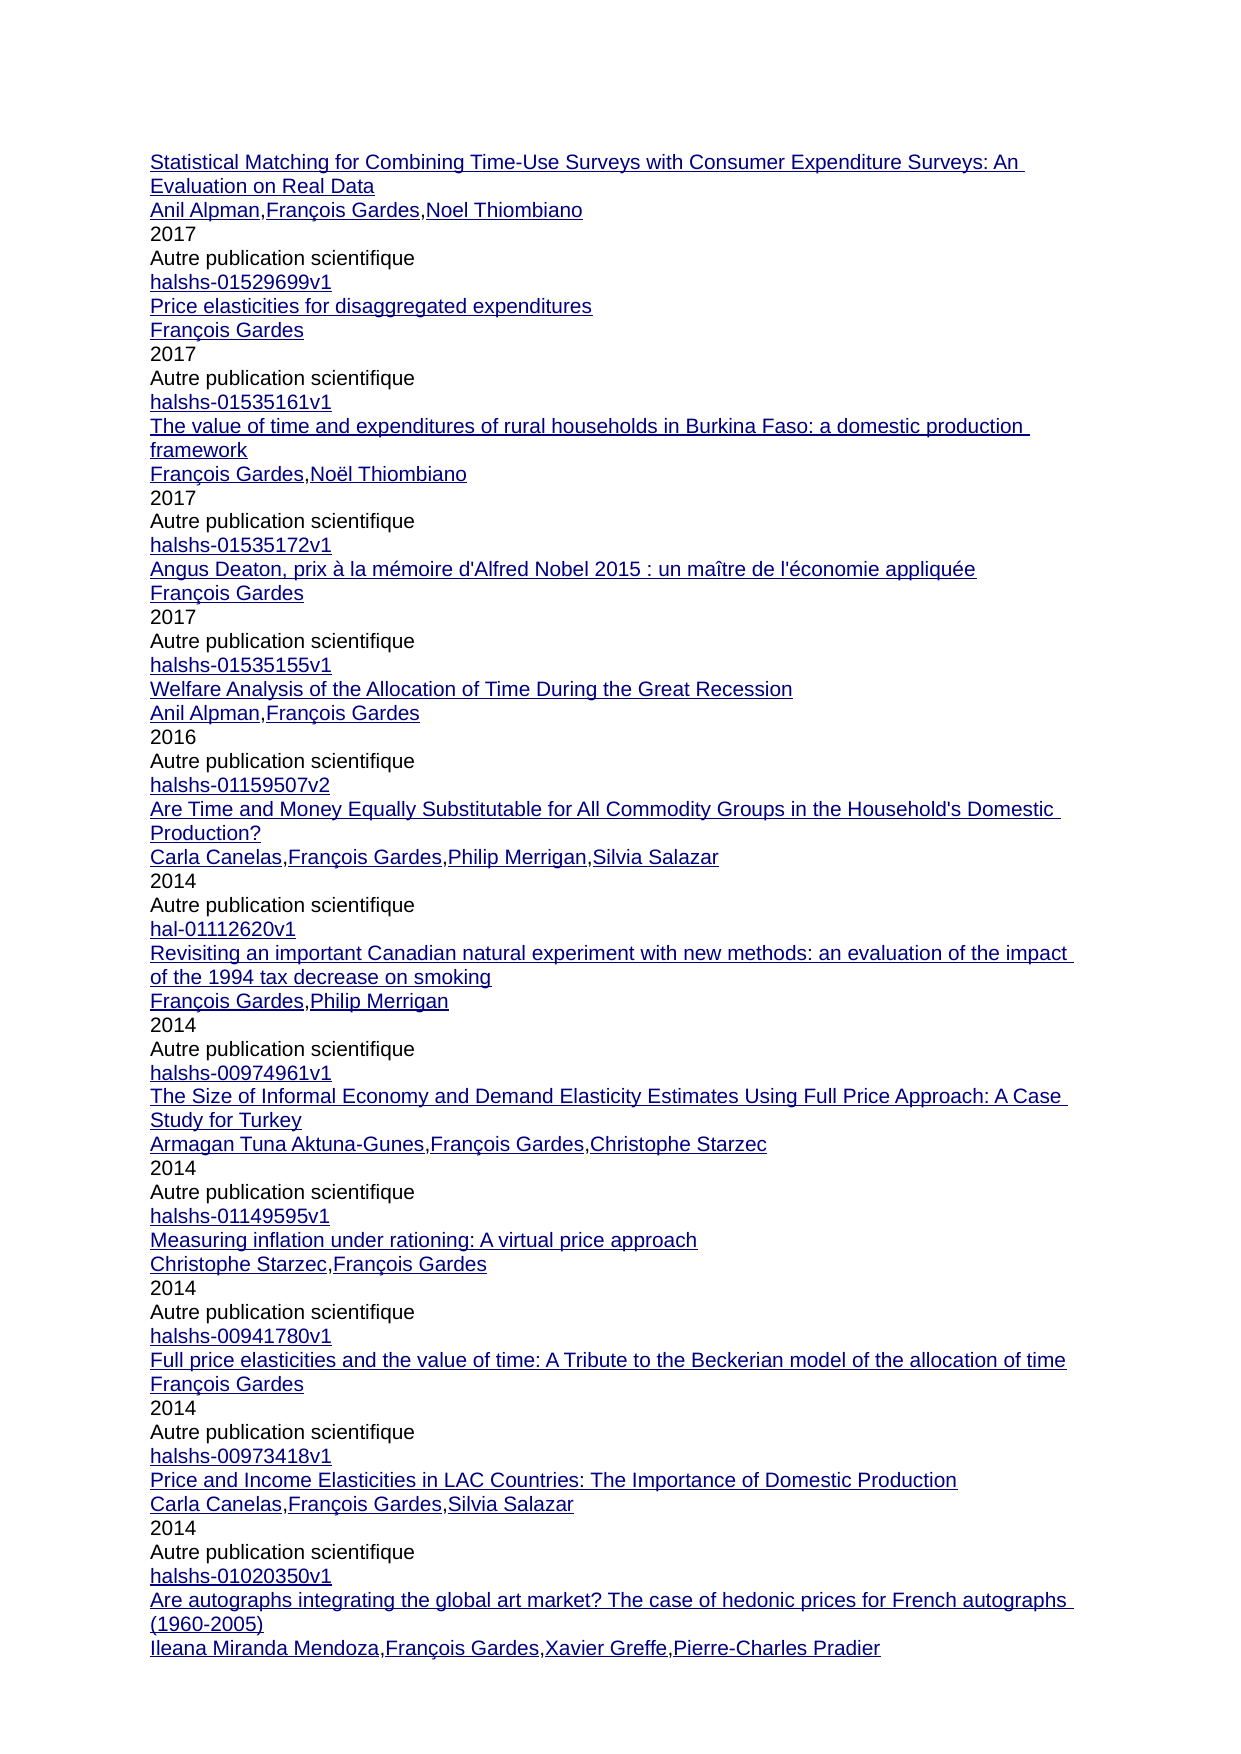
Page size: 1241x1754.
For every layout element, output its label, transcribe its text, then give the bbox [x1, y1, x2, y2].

table_cell Angus Deaton, prix à la mémoire d'Alfred Nobel 2015 : un maître de l'économie appliquée François Gardes 2017 Autre publication scientifique halshs-01535155v1 [150, 557, 1090, 677]
table_cell Revisiting an important Canadian natural experiment with new methods: an evaluation of the impact of the 1994 tax decrease on smoking François Gardes,Philip Merrigan 2014 Autre publication scientifique halshs-00974961v1 [150, 941, 1090, 1084]
table_cell Welfare Analysis of the Allocation of Time During the Great Recession Anil Alpman,François Gardes 2016 Autre publication scientifique halshs-01159507v2 [150, 677, 1090, 797]
table_cell The value of time and expenditures of rural households in Burkina Faso: a domestic production framework François Gardes,Noël Thiombiano 2017 Autre publication scientifique halshs-01535172v1 [150, 414, 1090, 557]
table_cell Are Time and Money Equally Substitutable for All Commodity Groups in the Household's Domestic Production? Carla Canelas,François Gardes,Philip Merrigan,Silvia Salazar 2014 Autre publication scientifique hal-01112620v1 [150, 797, 1090, 941]
table_cell Are autographs integrating the global art market? The case of hedonic prices for French autographs (1960-2005) Ileana Miranda Mendoza,François Gardes,Xavier Greffe,Pierre-Charles Pradier [150, 1588, 1090, 1659]
table_cell The Size of Informal Economy and Demand Elasticity Estimates Using Full Price Approach: A Case Study for Turkey Armagan Tuna Aktuna-Gunes,François Gardes,Christophe Starzec 2014 Autre publication scientifique halshs-01149595v1 [150, 1084, 1090, 1228]
table_cell Measuring inflation under rationing: A virtual price approach Christophe Starzec,François Gardes 2014 Autre publication scientifique halshs-00941780v1 [150, 1228, 1090, 1348]
table_cell Statistical Matching for Combining Time-Use Surveys with Consumer Expenditure Surveys: An Evaluation on Real Data Anil Alpman,François Gardes,Noel Thiombiano 2017 Autre publication scientifique halshs-01529699v1 [150, 150, 1090, 294]
table_cell Full price elasticities and the value of time: A Tribute to the Beckerian model of the allocation of time François Gardes 2014 Autre publication scientifique halshs-00973418v1 [150, 1348, 1090, 1468]
table_cell Price and Income Elasticities in LAC Countries: The Importance of Domestic Production Carla Canelas,François Gardes,Silvia Salazar 2014 Autre publication scientifique halshs-01020350v1 [150, 1468, 1090, 1587]
table_cell Price elasticities for disaggregated expenditures François Gardes 2017 Autre publication scientifique halshs-01535161v1 [150, 294, 1090, 413]
